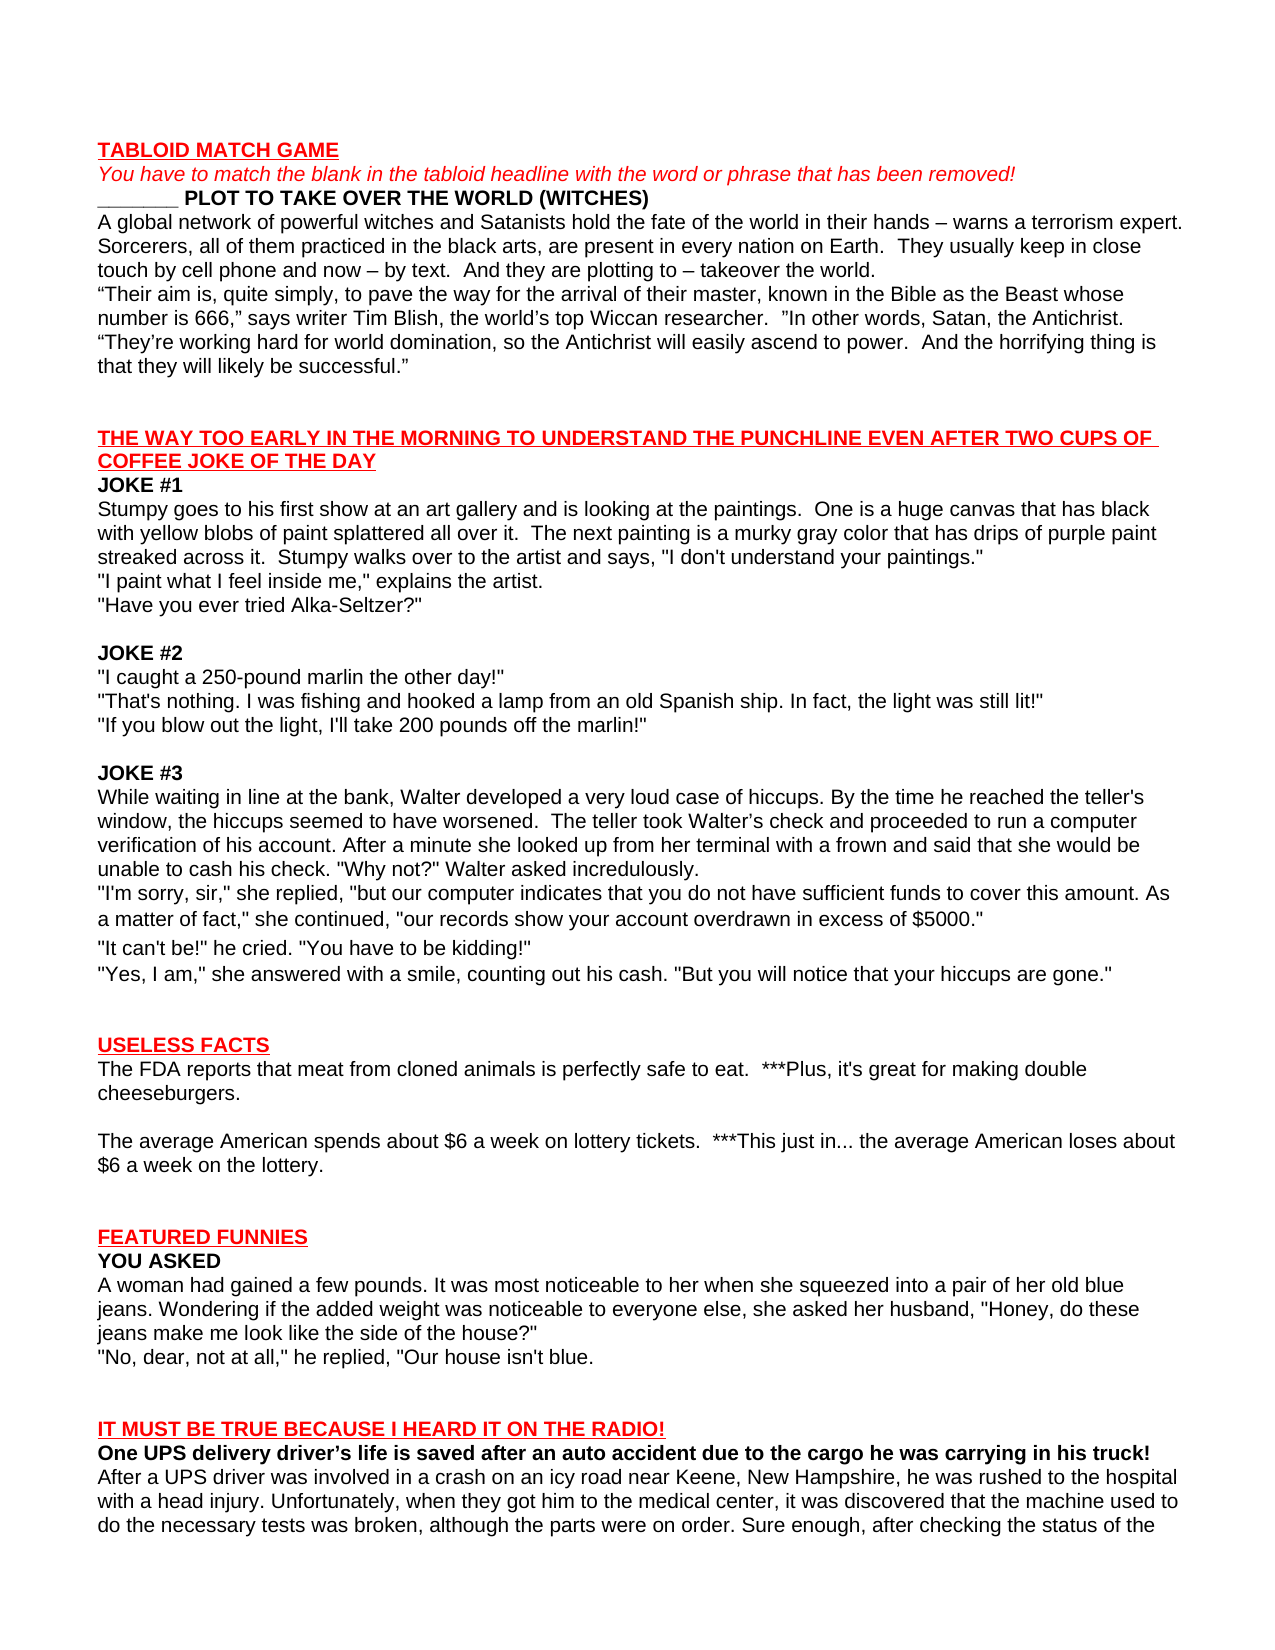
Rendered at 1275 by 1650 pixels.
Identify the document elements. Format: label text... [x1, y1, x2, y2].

text Stumpy goes to his first show at an art gallery and is looking at the paintings. One is a huge canvas that has black with yellow blobs of paint splattered all over it. The next painting is a murky gray color that has drips of purple paint streaked across it. Stumpy walks over to the artist and says, "I don't understand your paintings." [97, 497, 1185, 569]
text “They’re working hard for world domination, so the Antichrist will easily ascend to power. And the horrifying thing is that they will likely be successful.” [97, 329, 1185, 377]
text "It can't be!" he cried. "You have to be kidding!" [97, 933, 1185, 961]
text THE WAY TOO EARLY IN THE MORNING TO UNDERSTAND THE PUNCHLINE EVEN AFTER TWO CUPS OF COFFEE JOKE OF THE DAY [97, 425, 1185, 473]
text FEATURED FUNNIES [97, 1225, 1185, 1249]
text One UPS delivery driver’s life is saved after an auto accident due to the cargo he was carrying in his truck! [97, 1441, 1185, 1464]
text "I'm sorry, sir," she replied, "but our computer indicates that you do not have sufficient funds to cover this amount. As a matter of fact," she continued, "our records show your account overdrawn in excess of $5000." [97, 881, 1185, 933]
text TABLOID MATCH GAME [97, 138, 1185, 162]
text "I caught a 250-pound marlin the other day!" [97, 665, 1185, 689]
text The average American spends about $6 a week on lottery tickets. ***This just in... the average American loses about $6 a week on the lottery. [97, 1129, 1185, 1177]
text YOU ASKED [97, 1249, 1185, 1273]
text "That's nothing. I was fishing and hooked a lamp from an old Spanish ship. In fact, the light was still lit!" [97, 689, 1185, 713]
text "Have you ever tried Alka-Seltzer?" [97, 593, 1185, 617]
text JOKE #2 [97, 641, 1185, 665]
text "Yes, I am," she answered with a smile, counting out his cash. "But you will notice that your hiccups are gone." [97, 961, 1185, 985]
text While waiting in line at the bank, Walter developed a very loud case of hiccups. By the time he reached the teller's window, the hiccups seemed to have worsened. The teller took Walter’s check and proceeded to run a computer verification of his account. After a minute she looked up from her terminal with a frown and said that she would be unable to cash his check. "Why not?" Walter asked incredulously. [97, 785, 1185, 881]
text JOKE #3 [97, 761, 1185, 785]
text You have to match the blank in the tabloid headline with the word or phrase that has been removed! [97, 162, 1185, 186]
text A woman had gained a few pounds. It was most noticeable to her when she squeezed into a pair of her old blue jeans. Wondering if the added weight was noticeable to everyone else, she asked her husband, "Honey, do these jeans make me look like the side of the house?" "No, dear, not at all," he replied, "Our house isn't blue. [97, 1273, 1185, 1369]
text JOKE #1 [97, 473, 1185, 497]
text _______ PLOT TO TAKE OVER THE WORLD (WITCHES) [97, 186, 1185, 210]
text After a UPS driver was involved in a crash on an icy road near Keene, New Hampshire, he was rushed to the hospital with a head injury. Unfortunately, when they got him to the medical center, it was discovered that the machine used to do the necessary tests was broken, although the parts were on order. Sure enough, after checking the status of the [97, 1464, 1185, 1536]
text A global network of powerful witches and Satanists hold the fate of the world in their hands – warns a terrorism expert. [97, 210, 1185, 234]
text "I paint what I feel inside me," explains the artist. [97, 569, 1185, 593]
text The FDA reports that meat from cloned animals is perfectly safe to eat. ***Plus, it's great for making double cheeseburgers. [97, 1057, 1185, 1105]
text IT MUST BE TRUE BECAUSE I HEARD IT ON THE RADIO! [97, 1417, 1185, 1441]
text “Their aim is, quite simply, to pave the way for the arrival of their master, known in the Bible as the Beast whose number is 666,” says writer Tim Blish, the world’s top Wiccan researcher. ”In other words, Satan, the Antichrist. [97, 282, 1185, 329]
text Sorcerers, all of them practiced in the black arts, are present in every nation on Earth. They usually keep in close touch by cell phone and now – by text. And they are plotting to – takeover the world. [97, 234, 1185, 282]
text USELESS FACTS [97, 1033, 1185, 1057]
text "If you blow out the light, I'll take 200 pounds off the marlin!" [97, 713, 1185, 737]
